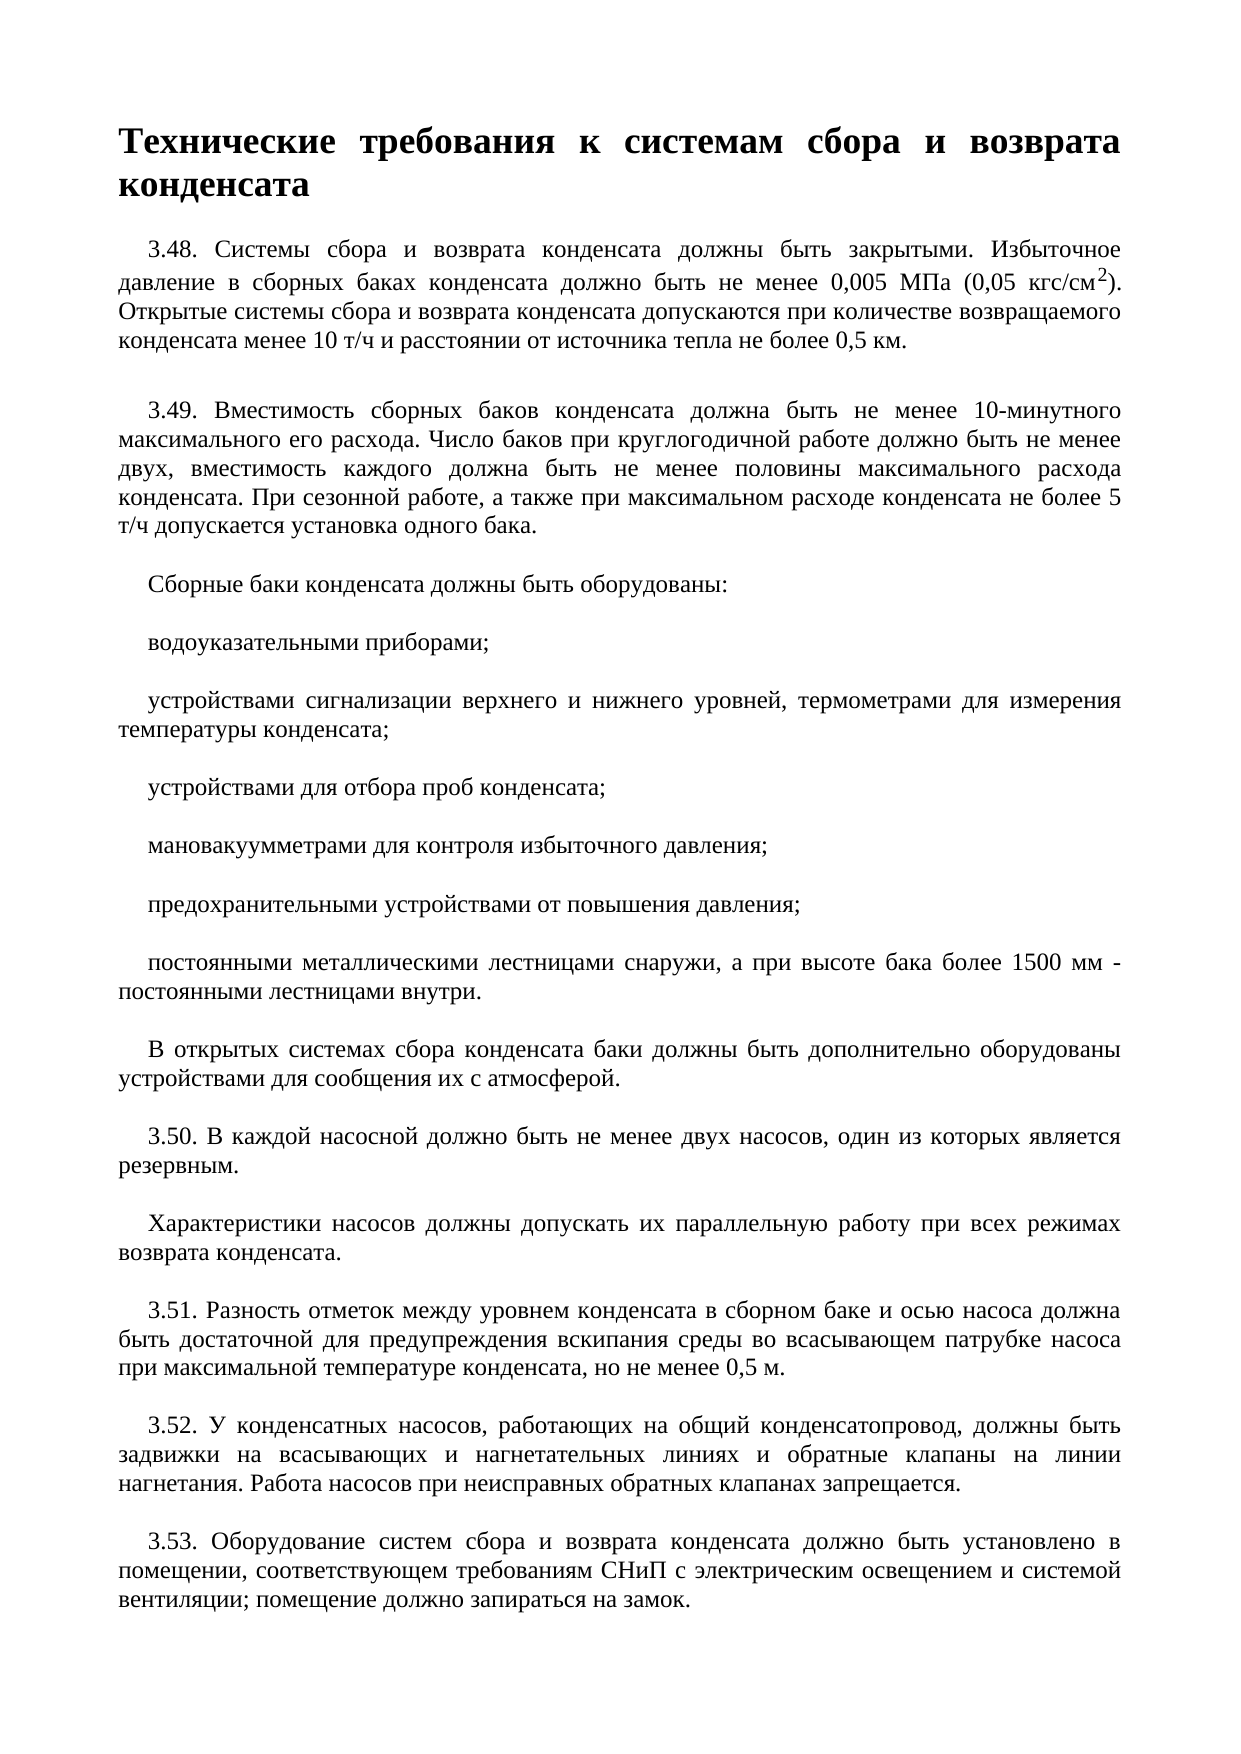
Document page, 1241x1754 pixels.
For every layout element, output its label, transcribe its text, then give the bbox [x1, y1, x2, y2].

text 3.52. У конденсатных насосов, работающих на общий конденсатопровод, должны быть задвижки на всасывающих и нагнетательных линиях и обратные клапаны на линии нагнетания. Работа насосов при неисправных обратных клапанах запрещается. [118, 1411, 1122, 1497]
text 3.48. Системы сбора и возврата конденсата должны быть закрытыми. Избыточное давление в сборных баках конденсата должно быть не менее 0,005 МПа (0,05 кгс/см2). Открытые системы сбора и возврата конденсата допускаются при количестве возвращаемого конденсата менее 10 т/ч и расстоянии от источника тепла не более 0,5 км. [118, 234, 1122, 354]
text мановакуумметрами для контроля избыточного давления; [118, 831, 1122, 859]
text устройствами сигнализации верхнего и нижнего уровней, термометрами для измерения температуры конденсата; [118, 685, 1122, 743]
text 3.51. Разность отметок между уровнем конденсата в сборном баке и осью насоса должна быть достаточной для предупреждения вскипания среды во всасывающем патрубке насоса при максимальной температуре конденсата, но не менее 0,5 м. [118, 1295, 1122, 1381]
text Сборные баки конденсата должны быть оборудованы: [118, 569, 1122, 598]
text Характеристики насосов должны допускать их параллельную работу при всех режимах возврата конденсата. [118, 1208, 1122, 1265]
text предохранительными устройствами от повышения давления; [118, 889, 1122, 917]
text устройствами для отбора проб конденсата; [118, 772, 1122, 801]
text В открытых системах сбора конденсата баки должны быть дополнительно оборудованы устройствами для сообщения их с атмосферой. [118, 1034, 1122, 1091]
text 3.49. Вместимость сборных баков конденсата должна быть не менее 10-минутного максимального его расхода. Число баков при круглогодичной работе должно быть не менее двух, вместимость каждого должна быть не менее половины максимального расхода конденсата. При сезонной работе, а также при максимальном расходе конденсата не более 5 т/ч допускается установка одного бака. [118, 396, 1122, 539]
text водоуказательными приборами; [118, 627, 1122, 656]
subtitle Технические требования к системам сбора и возврата конденсата [118, 118, 1122, 204]
text постоянными металлическими лестницами снаружи, а при высоте бака более 1500 мм - постоянными лестницами внутри. [118, 947, 1122, 1004]
text 3.53. Оборудование систем сбора и возврата конденсата должно быть установлено в помещении, соответствующем требованиям СНиП с электрическим освещением и системой вентиляции; помещение должно запираться на замок. [118, 1526, 1122, 1613]
text 3.50. В каждой насосной должно быть не менее двух насосов, один из которых является резервным. [118, 1121, 1122, 1178]
